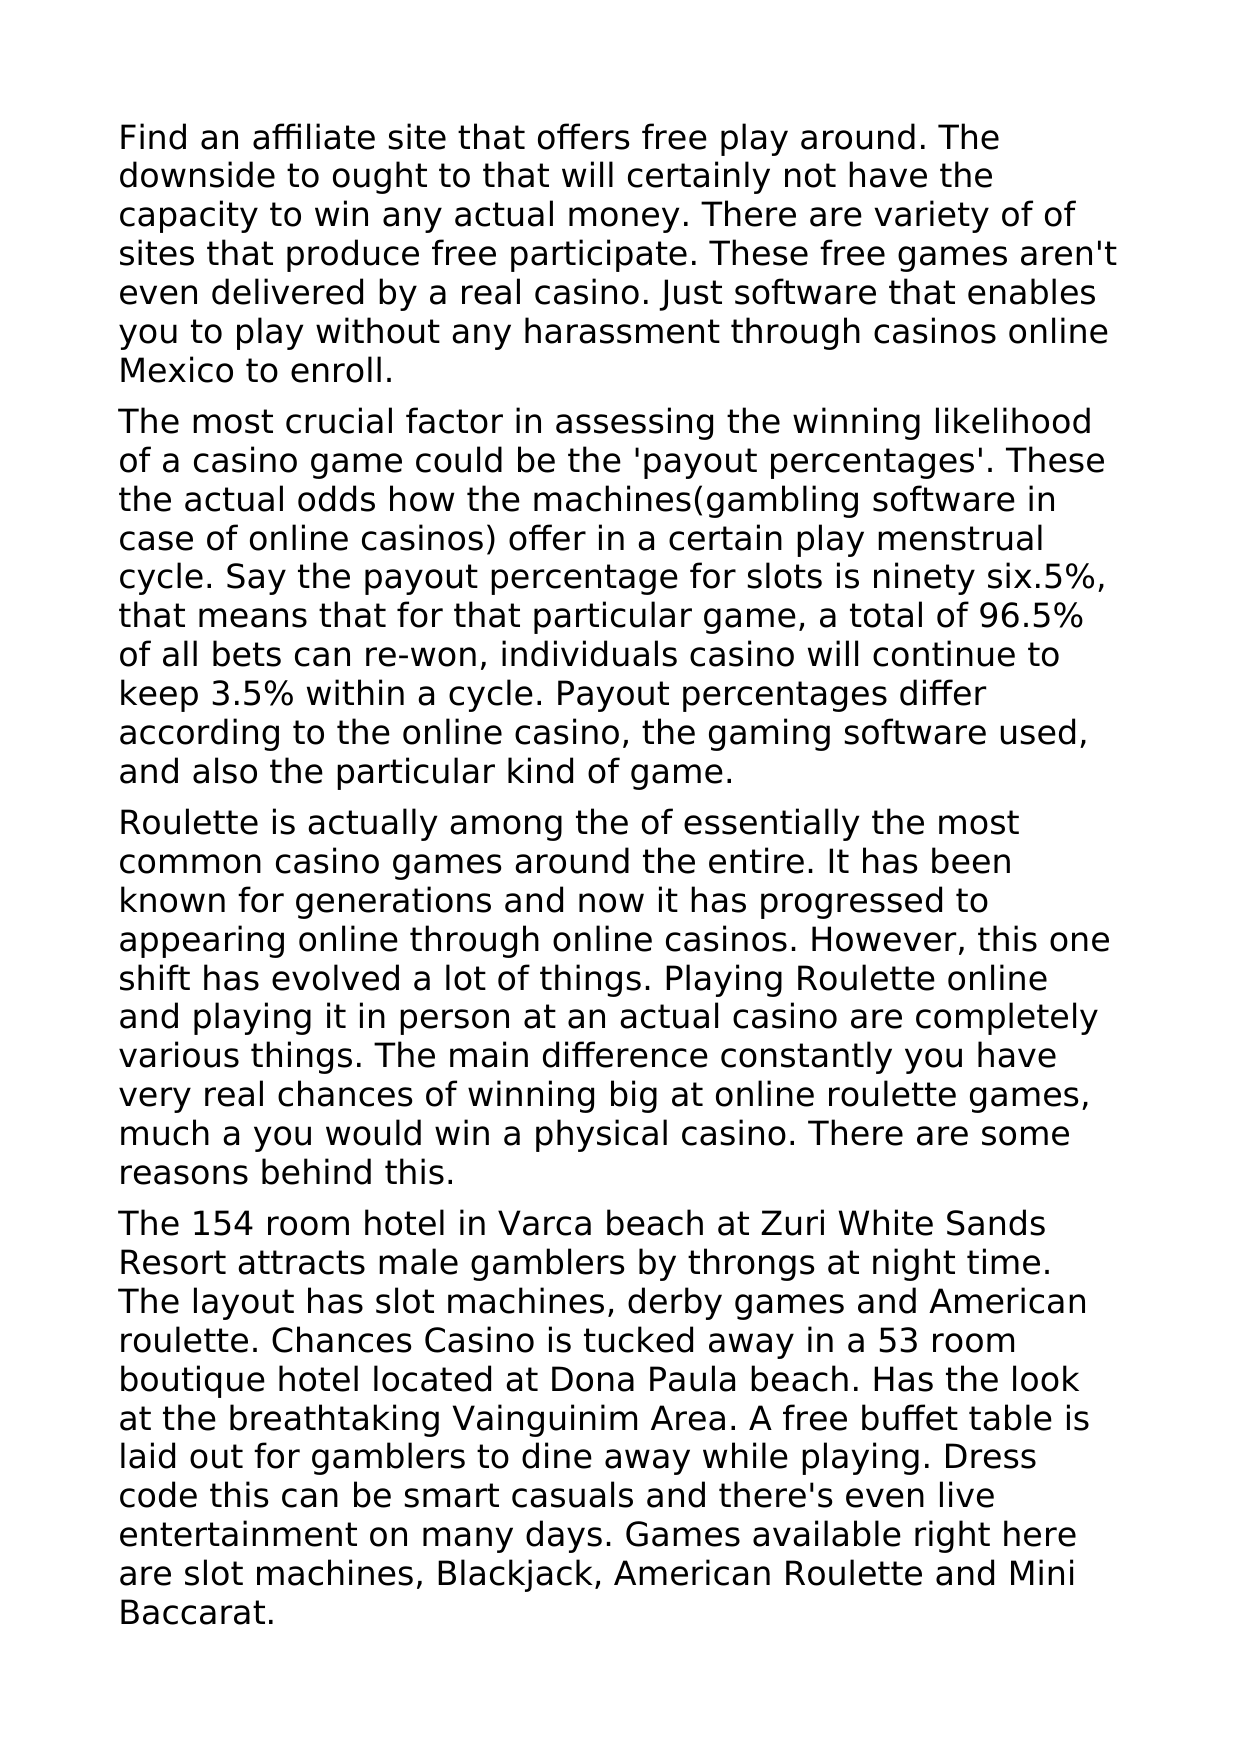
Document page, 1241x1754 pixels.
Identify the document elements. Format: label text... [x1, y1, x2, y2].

text The most crucial factor in assessing the winning likelihood of a casino game could be the 'payout percentages'. These the actual odds how the machines(gambling software in case of online casinos) offer in a certain play menstrual cycle. Say the payout percentage for slots is ninety six.5%, that means that for that particular game, a total of 96.5% of all bets can re-won, individuals casino will continue to keep 3.5% within a cycle. Payout percentages differ according to the online casino, the gaming software used, and also the particular kind of game. [118, 403, 1122, 791]
text Roulette is actually among the of essentially the most common casino games around the entire. It has been known for generations and now it has progressed to appearing online through online casinos. However, this one shift has evolved a lot of things. Playing Roulette online and playing it in person at an actual casino are completely various things. The main difference constantly you have very real chances of winning big at online roulette games, much a you would win a physical casino. There are some reasons behind this. [118, 804, 1122, 1192]
text Find an affiliate site that offers free play around. The downside to ought to that will certainly not have the capacity to win any actual money. There are variety of of sites that produce free participate. These free games aren't even delivered by a real casino. Just software that enables you to play without any harassment through casinos online Mexico to enroll. [118, 118, 1122, 390]
text The 154 room hotel in Varca beach at Zuri White Sands Resort attracts male gamblers by throngs at night time. The layout has slot machines, derby games and American roulette. Chances Casino is tucked away in a 53 room boutique hotel located at Dona Paula beach. Has the look at the breathtaking Vainguinim Area. A free buffet table is laid out for gamblers to dine away while playing. Dress code this can be smart casuals and there's even live entertainment on many days. Games available right here are slot machines, Blackjack, American Roulette and Mini Baccarat. [118, 1205, 1122, 1632]
